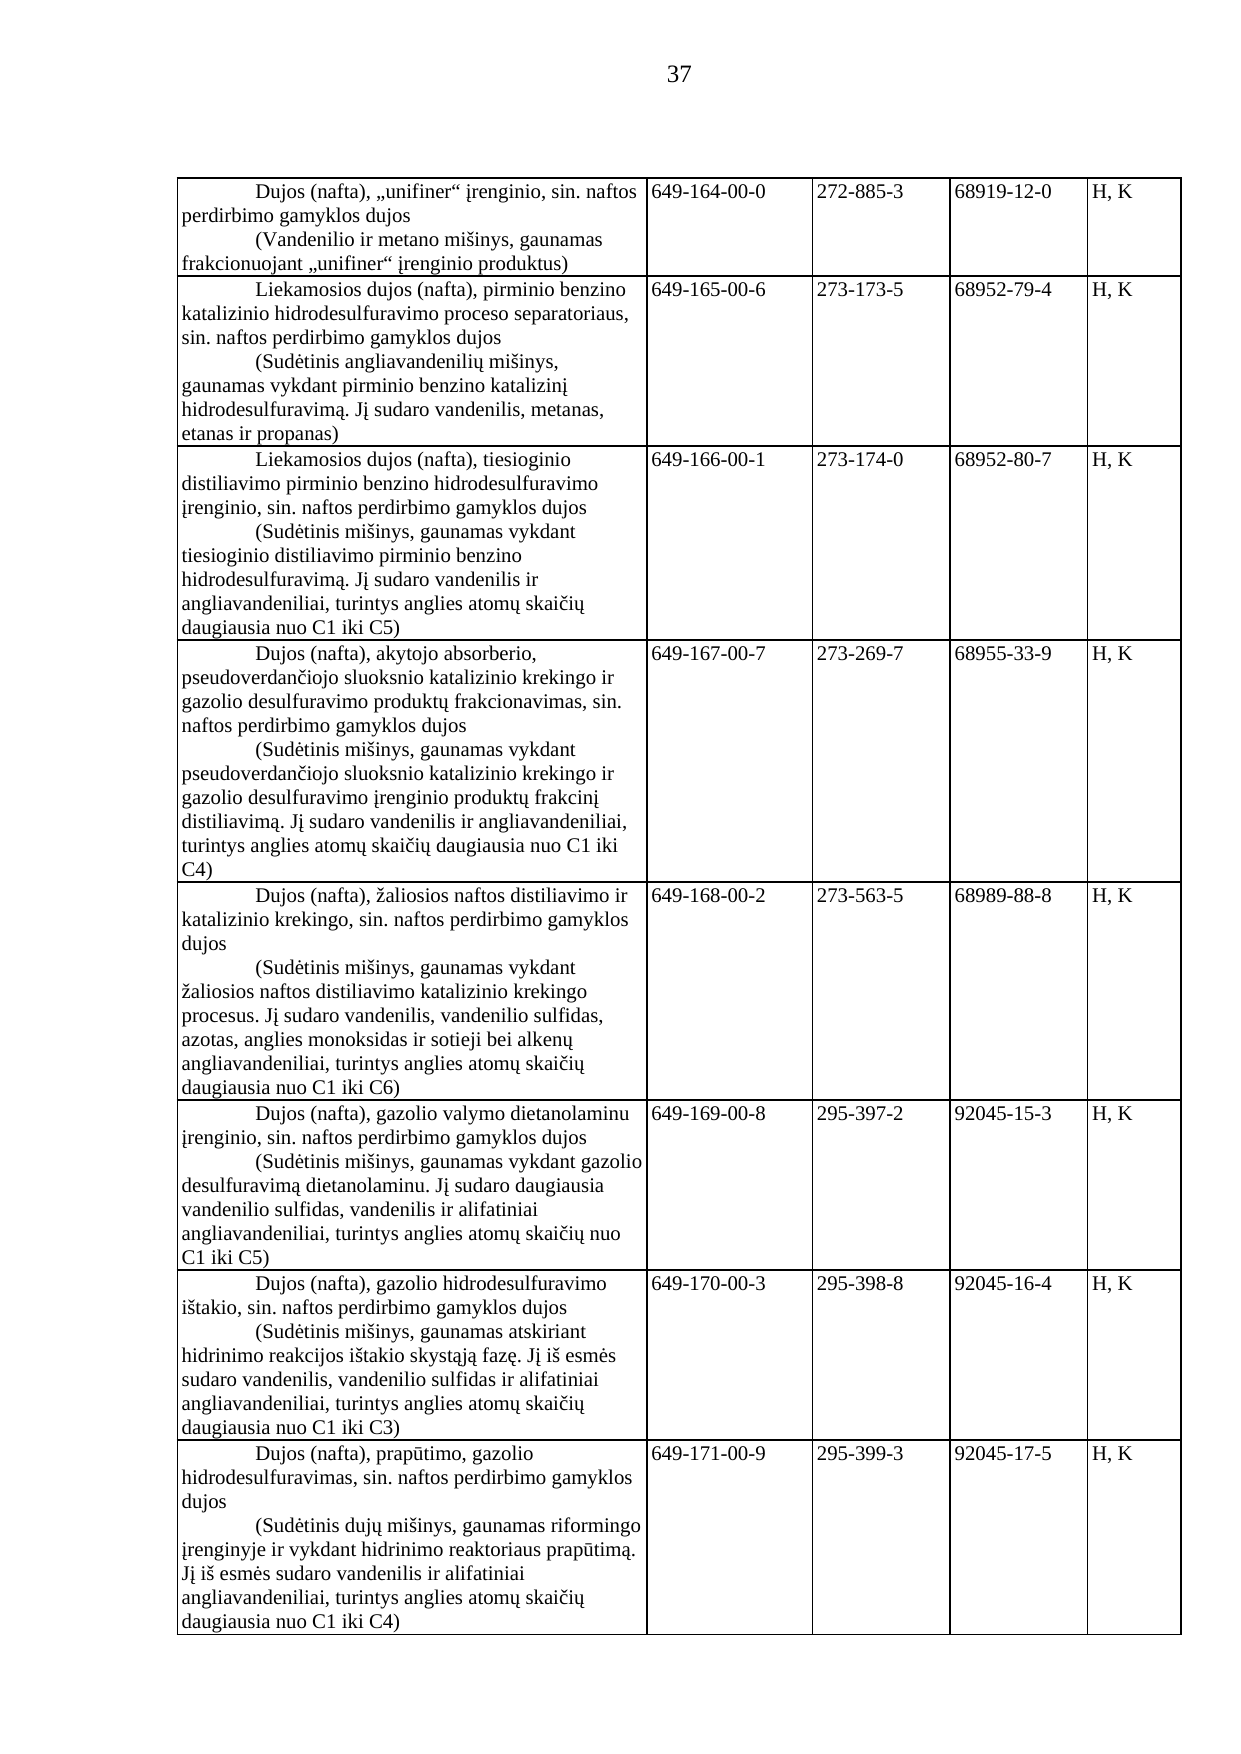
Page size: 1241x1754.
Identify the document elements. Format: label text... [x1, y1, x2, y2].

table_cell 68952-80-7 [951, 447, 1087, 639]
table_cell 68919-12-0 [951, 179, 1087, 275]
table_cell 295-397-2 [813, 1101, 949, 1269]
table_cell H, K [1088, 447, 1180, 639]
table_cell 68952-79-4 [951, 277, 1087, 445]
table_cell 92045-16-4 [951, 1271, 1087, 1439]
table_cell 649-167-00-7 [648, 641, 812, 881]
table_cell H, K [1088, 1441, 1180, 1633]
table_cell 649-165-00-6 [648, 277, 812, 445]
table_cell 273-173-5 [813, 277, 949, 445]
table_cell 649-170-00-3 [648, 1271, 812, 1439]
table_cell 68955-33-9 [951, 641, 1087, 881]
table_cell H, K [1088, 277, 1180, 445]
table_cell 273-269-7 [813, 641, 949, 881]
table_cell H, K [1088, 179, 1180, 275]
table_cell 649-171-00-9 [648, 1441, 812, 1633]
table_cell 295-399-3 [813, 1441, 949, 1633]
table_cell H, K [1088, 1271, 1180, 1439]
table_cell 272-885-3 [813, 179, 949, 275]
table_cell 649-164-00-0 [648, 179, 812, 275]
table_cell 295-398-8 [813, 1271, 949, 1439]
table_cell 273-563-5 [813, 883, 949, 1099]
table_cell H, K [1088, 883, 1180, 1099]
table_cell 649-169-00-8 [648, 1101, 812, 1269]
table_cell H, K [1088, 641, 1180, 881]
table_cell 273-174-0 [813, 447, 949, 639]
table_cell 649-166-00-1 [648, 447, 812, 639]
table_cell 68989-88-8 [951, 883, 1087, 1099]
table_cell H, K [1088, 1101, 1180, 1269]
table_cell 92045-17-5 [951, 1441, 1087, 1633]
table_cell 92045-15-3 [951, 1101, 1087, 1269]
table_cell 649-168-00-2 [648, 883, 812, 1099]
